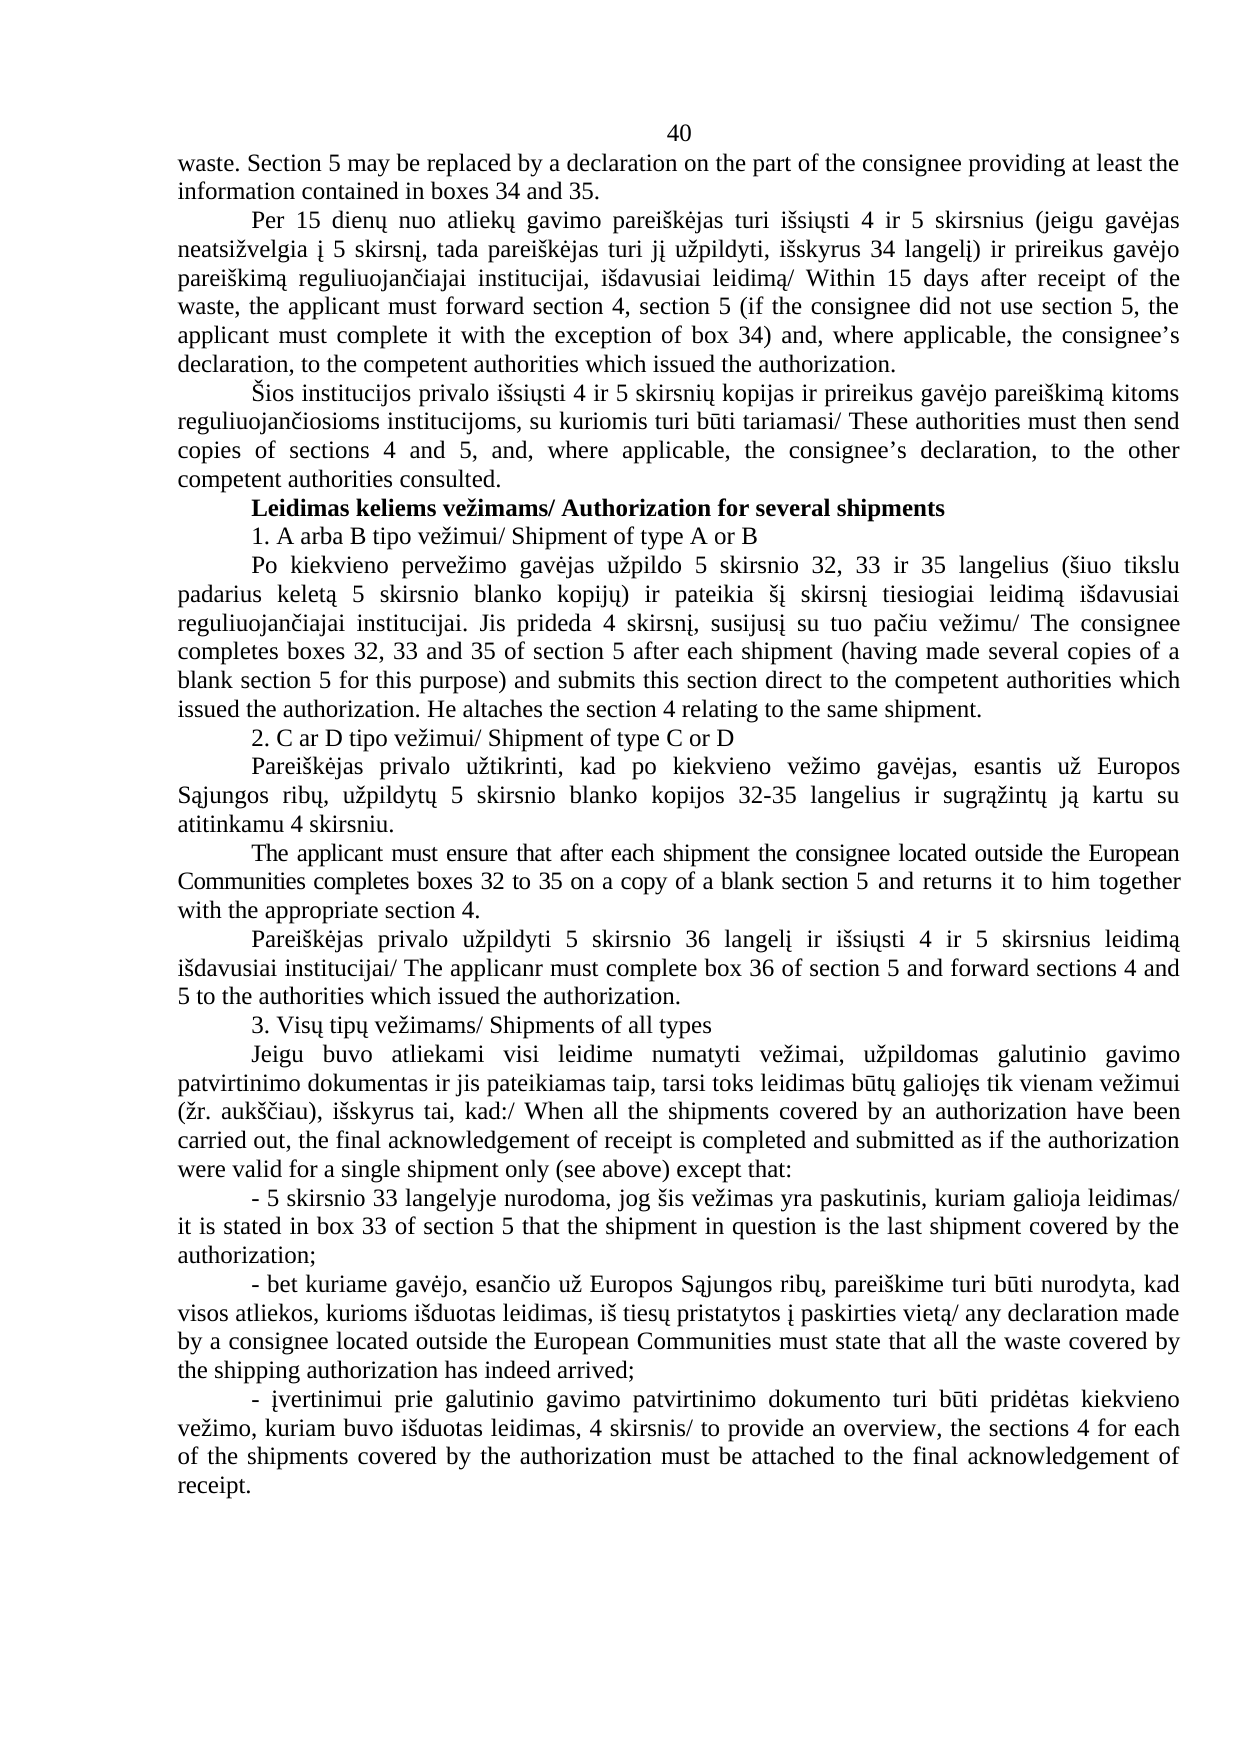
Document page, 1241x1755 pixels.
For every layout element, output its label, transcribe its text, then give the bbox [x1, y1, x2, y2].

text - bet kuriame gavėjo, esančio už Europos Sąjungos ribų, pareiškime turi būti nurodyta, kad visos atliekos, kurioms išduotas leidimas, iš tiesų pristatytos į paskirties vietą/ any declaration made by a consignee located outside the European Communities must state that all the waste covered by the shipping authorization has indeed arrived; [177, 1269, 1181, 1384]
text Šios institucijos privalo išsiųsti 4 ir 5 skirsnių kopijas ir prireikus gavėjo pareiškimą kitoms reguliuojančiosioms institucijoms, su kuriomis turi būti tariamasi/ These authorities must then send copies of sections 4 and 5, and, where applicable, the consignee’s declaration, to the other competent authorities consulted. [177, 378, 1181, 493]
text Pareiškėjas privalo užpildyti 5 skirsnio 36 langelį ir išsiųsti 4 ir 5 skirsnius leidimą išdavusiai institucijai/ The applicanr must complete box 36 of section 5 and forward sections 4 and 5 to the authorities which issued the authorization. [177, 924, 1181, 1010]
text Per 15 dienų nuo atliekų gavimo pareiškėjas turi išsiųsti 4 ir 5 skirsnius (jeigu gavėjas neatsižvelgia į 5 skirsnį, tada pareiškėjas turi jį užpildyti, išskyrus 34 langelį) ir prireikus gavėjo pareiškimą reguliuojančiajai institucijai, išdavusiai leidimą/ Within 15 days after receipt of the waste, the applicant must forward section 4, section 5 (if the consignee did not use section 5, the applicant must complete it with the exception of box 34) and, where applicable, the consignee’s declaration, to the competent authorities which issued the authorization. [177, 205, 1181, 378]
text Pareiškėjas privalo užtikrinti, kad po kiekvieno vežimo gavėjas, esantis už Europos Sąjungos ribų, užpildytų 5 skirsnio blanko kopijos 32-35 langelius ir sugrąžintų ją kartu su atitinkamu 4 skirsniu. [177, 751, 1181, 838]
text The applicant must ensure that after each shipment the consignee located outside the European Communities completes boxes 32 to 35 on a copy of a blank section 5 and returns it to him together with the appropriate section 4. [177, 838, 1181, 924]
text 2. C ar D tipo vežimui/ Shipment of type C or D [177, 723, 1181, 751]
text Leidimas keliems vežimams/ Authorization for several shipments [177, 493, 1181, 521]
text waste. Section 5 may be replaced by a declaration on the part of the consignee providing at least the information contained in boxes 34 and 35. [177, 148, 1181, 205]
text 3. Visų tipų vežimams/ Shipments of all types [177, 1010, 1181, 1039]
text Po kiekvieno pervežimo gavėjas užpildo 5 skirsnio 32, 33 ir 35 langelius (šiuo tikslu padarius keletą 5 skirsnio blanko kopijų) ir pateikia šį skirsnį tiesiogiai leidimą išdavusiai reguliuojančiajai institucijai. Jis prideda 4 skirsnį, susijusį su tuo pačiu vežimu/ The consignee completes boxes 32, 33 and 35 of section 5 after each shipment (having made several copies of a blank section 5 for this purpose) and submits this section direct to the competent authorities which issued the authorization. He altaches the section 4 relating to the same shipment. [177, 550, 1181, 723]
text - 5 skirsnio 33 langelyje nurodoma, jog šis vežimas yra paskutinis, kuriam galioja leidimas/ it is stated in box 33 of section 5 that the shipment in question is the last shipment covered by the authorization; [177, 1183, 1181, 1269]
text Jeigu buvo atliekami visi leidime numatyti vežimai, užpildomas galutinio gavimo patvirtinimo dokumentas ir jis pateikiamas taip, tarsi toks leidimas būtų galiojęs tik vienam vežimui (žr. aukščiau), išskyrus tai, kad:/ When all the shipments covered by an authorization have been carried out, the final acknowledgement of receipt is completed and submitted as if the authorization were valid for a single shipment only (see above) except that: [177, 1039, 1181, 1183]
text 1. A arba B tipo vežimui/ Shipment of type A or B [177, 521, 1181, 550]
text - įvertinimui prie galutinio gavimo patvirtinimo dokumento turi būti pridėtas kiekvieno vežimo, kuriam buvo išduotas leidimas, 4 skirsnis/ to provide an overview, the sections 4 for each of the shipments covered by the authorization must be attached to the final acknowledgement of receipt. [177, 1384, 1181, 1499]
